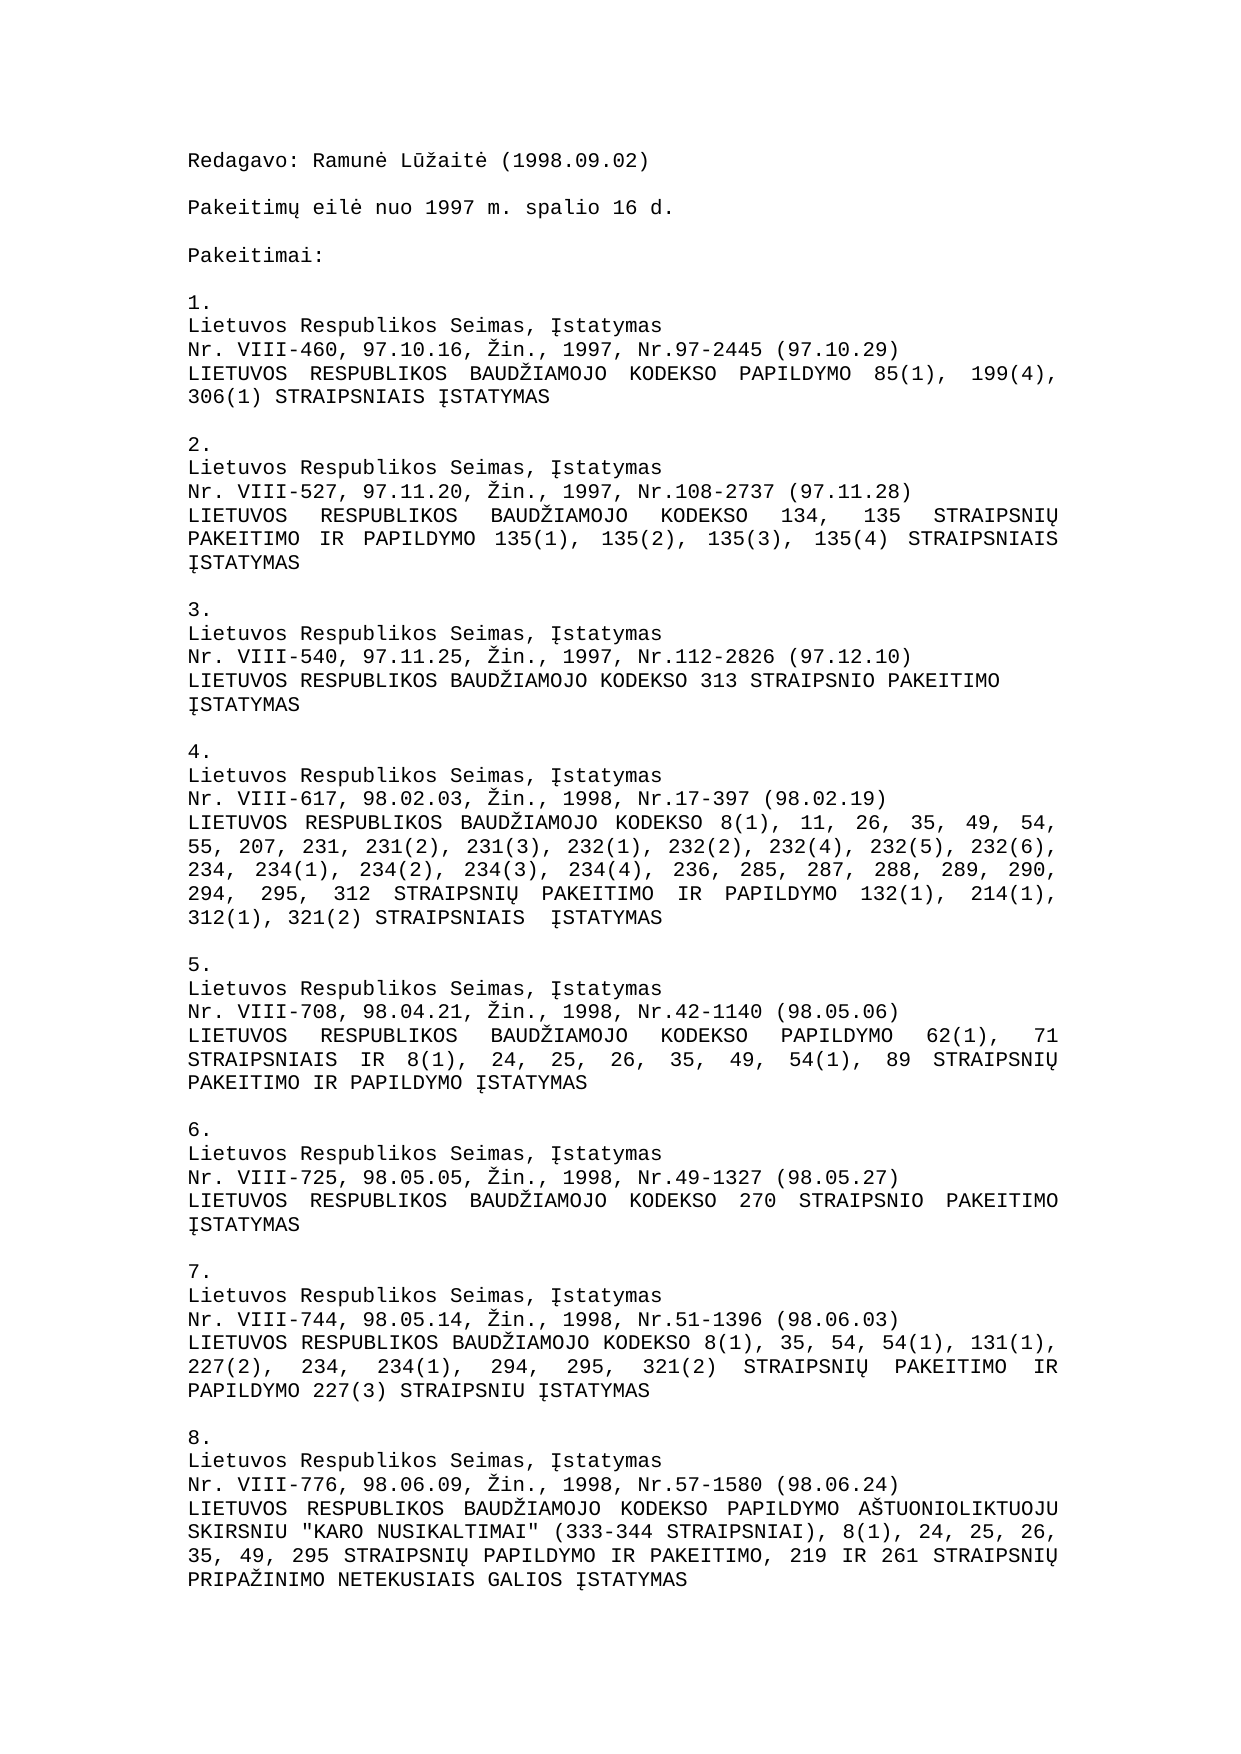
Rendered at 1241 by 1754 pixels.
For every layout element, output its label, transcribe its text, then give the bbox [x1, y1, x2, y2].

text Nr. VIII-617, 98.02.03, Žin., 1998, Nr.17-397 (98.02.19) [187, 788, 1059, 812]
text Pakeitimų eilė nuo 1997 m. spalio 16 d. [187, 197, 1059, 221]
text Lietuvos Respublikos Seimas, Įstatymas [187, 623, 1059, 647]
text LIETUVOS RESPUBLIKOS BAUDŽIAMOJO KODEKSO PAPILDYMO 62(1), 71 STRAIPSNIAIS IR 8(1), 24, 25, 26, 35, 49, 54(1), 89 STRAIPSNIŲ PAKEITIMO IR PAPILDYMO ĮSTATYMAS [187, 1025, 1059, 1096]
text 4. [187, 741, 1059, 765]
text 7. [187, 1261, 1059, 1285]
text Nr. VIII-460, 97.10.16, Žin., 1997, Nr.97-2445 (97.10.29) [187, 339, 1059, 363]
text Redagavo: Ramunė Lūžaitė (1998.09.02) [187, 150, 1059, 174]
text Lietuvos Respublikos Seimas, Įstatymas [187, 316, 1059, 339]
text LIETUVOS RESPUBLIKOS BAUDŽIAMOJO KODEKSO 270 STRAIPSNIO PAKEITIMO ĮSTATYMAS [187, 1190, 1059, 1238]
text Lietuvos Respublikos Seimas, Įstatymas [187, 1285, 1059, 1309]
text LIETUVOS RESPUBLIKOS BAUDŽIAMOJO KODEKSO 134, 135 STRAIPSNIŲ PAKEITIMO IR PAPILDYMO 135(1), 135(2), 135(3), 135(4) STRAIPSNIAIS ĮSTATYMAS [187, 505, 1059, 576]
text Lietuvos Respublikos Seimas, Įstatymas [187, 978, 1059, 1001]
text Lietuvos Respublikos Seimas, Įstatymas [187, 1143, 1059, 1167]
text Nr. VIII-540, 97.11.25, Žin., 1997, Nr.112-2826 (97.12.10) [187, 647, 1059, 670]
text Lietuvos Respublikos Seimas, Įstatymas [187, 765, 1059, 788]
text LIETUVOS RESPUBLIKOS BAUDŽIAMOJO KODEKSO 8(1), 35, 54, 54(1), 131(1), 227(2), 234, 234(1), 294, 295, 321(2) STRAIPSNIŲ PAKEITIMO IR PAPILDYMO 227(3) STRAIPSNIU ĮSTATYMAS [187, 1332, 1059, 1403]
text Nr. VIII-527, 97.11.20, Žin., 1997, Nr.108-2737 (97.11.28) [187, 481, 1059, 505]
text 2. [187, 434, 1059, 457]
text 8. [187, 1427, 1059, 1451]
text Pakeitimai: [187, 244, 1059, 268]
text Nr. VIII-776, 98.06.09, Žin., 1998, Nr.57-1580 (98.06.24) [187, 1474, 1059, 1498]
text LIETUVOS RESPUBLIKOS BAUDŽIAMOJO KODEKSO PAPILDYMO AŠTUONIOLIKTUOJU SKIRSNIU "KARO NUSIKALTIMAI" (333-344 STRAIPSNIAI), 8(1), 24, 25, 26, 35, 49, 295 STRAIPSNIŲ PAPILDYMO IR PAKEITIMO, 219 IR 261 STRAIPSNIŲ PRIPAŽINIMO NETEKUSIAIS GALIOS ĮSTATYMAS [187, 1498, 1059, 1592]
text 1. [187, 292, 1059, 316]
text LIETUVOS RESPUBLIKOS BAUDŽIAMOJO KODEKSO 8(1), 11, 26, 35, 49, 54, 55, 207, 231, 231(2), 231(3), 232(1), 232(2), 232(4), 232(5), 232(6), 234, 234(1), 234(2), 234(3), 234(4), 236, 285, 287, 288, 289, 290, 294, 295, 312 STRAIPSNIŲ PAKEITIMO IR PAPILDYMO 132(1), 214(1), 312(1), 321(2) STRAIPSNIAIS ĮSTATYMAS [187, 812, 1059, 930]
text Lietuvos Respublikos Seimas, Įstatymas [187, 1451, 1059, 1474]
text Nr. VIII-744, 98.05.14, Žin., 1998, Nr.51-1396 (98.06.03) [187, 1309, 1059, 1332]
text Nr. VIII-708, 98.04.21, Žin., 1998, Nr.42-1140 (98.05.06) [187, 1001, 1059, 1025]
text 6. [187, 1119, 1059, 1143]
text Nr. VIII-725, 98.05.05, Žin., 1998, Nr.49-1327 (98.05.27) [187, 1167, 1059, 1190]
text LIETUVOS RESPUBLIKOS BAUDŽIAMOJO KODEKSO 313 STRAIPSNIO PAKEITIMO ĮSTATYMAS [187, 670, 1059, 717]
text Lietuvos Respublikos Seimas, Įstatymas [187, 457, 1059, 481]
text LIETUVOS RESPUBLIKOS BAUDŽIAMOJO KODEKSO PAPILDYMO 85(1), 199(4), 306(1) STRAIPSNIAIS ĮSTATYMAS [187, 363, 1059, 410]
text 5. [187, 954, 1059, 978]
text 3. [187, 599, 1059, 623]
